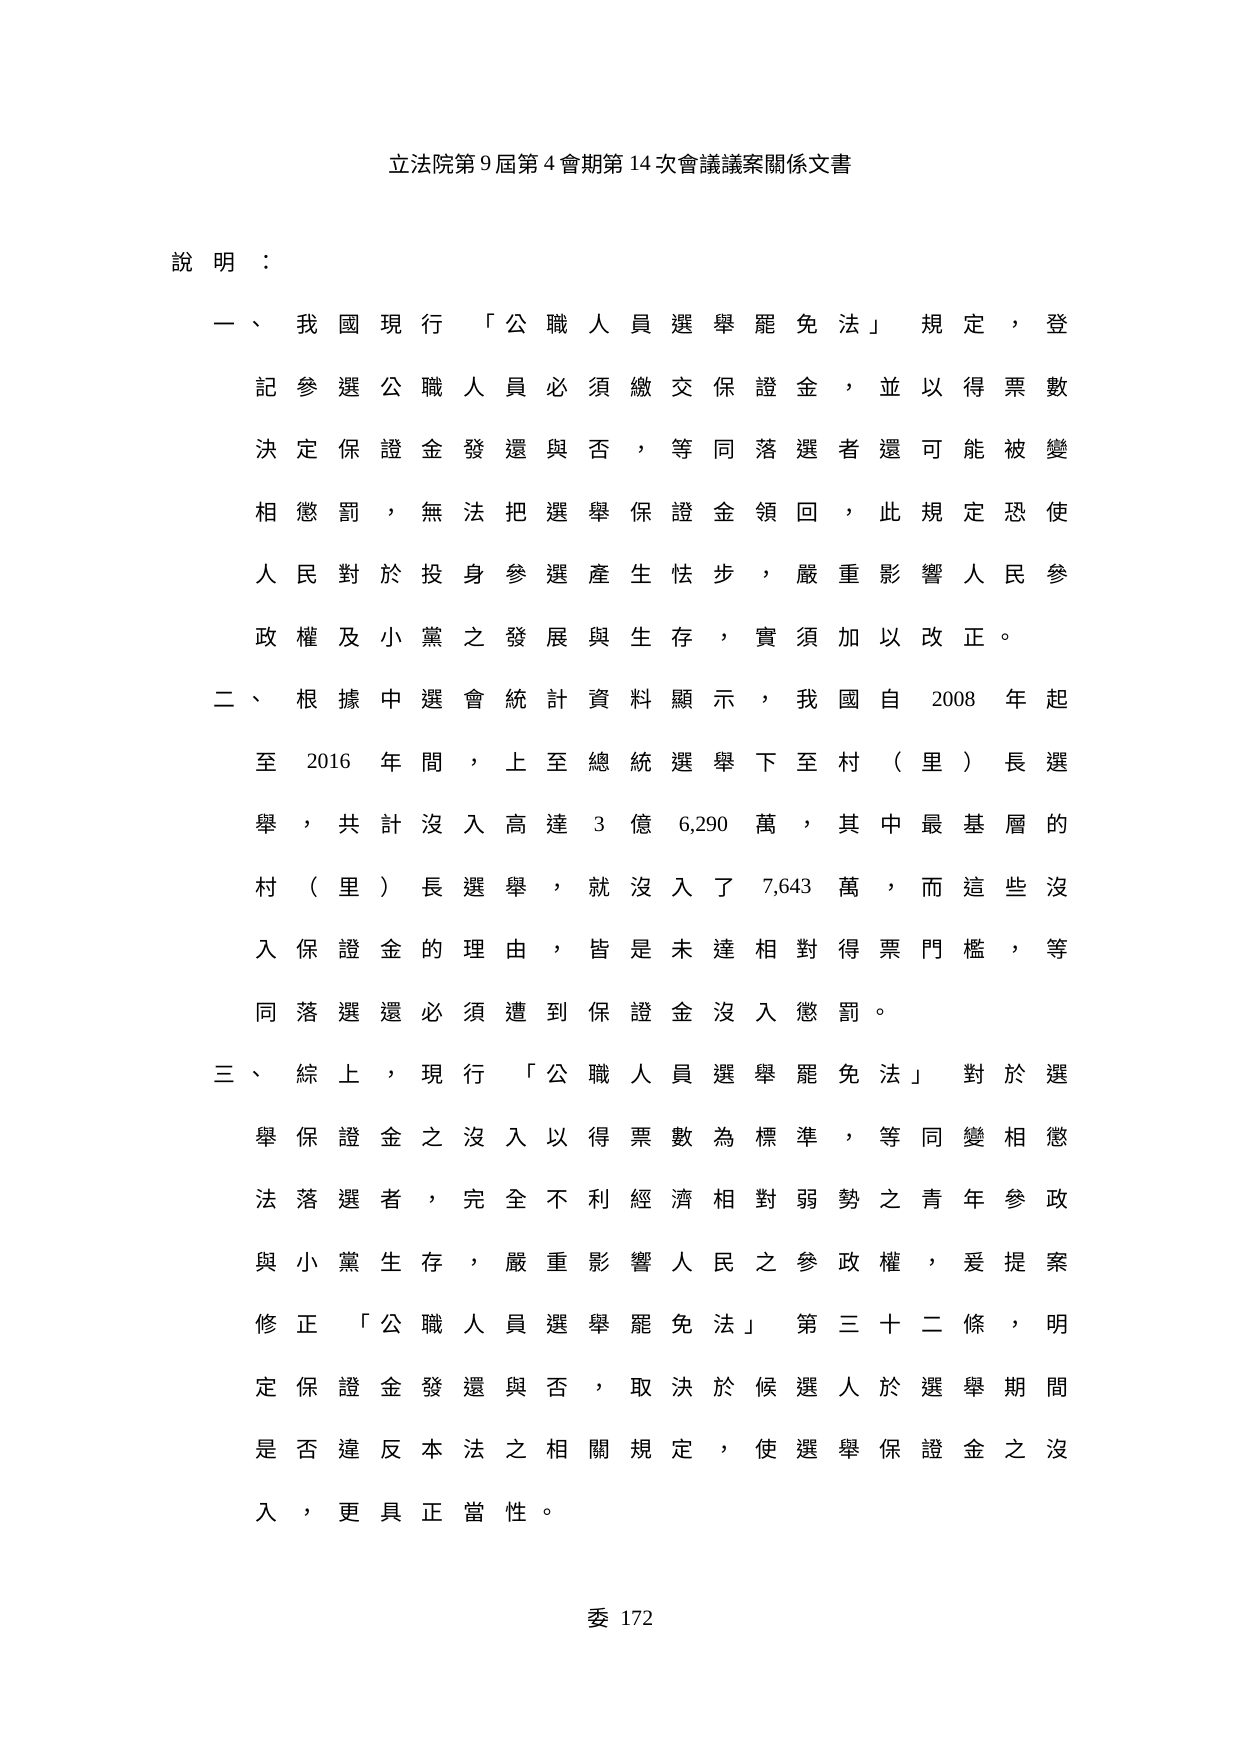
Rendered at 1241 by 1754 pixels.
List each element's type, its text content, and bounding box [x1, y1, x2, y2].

text 說明： [162, 219, 1078, 281]
text 一、我國現行「公職人員選舉罷免法」規定，登記參選公職人員必須繳交保證金，並以得票數決定保證金發還與否，等同落選者還可能被變相懲罰，無法把選舉保證金領回，此規定恐使人民對於投身參選產生怯步，嚴重影響人民參政權及小黨之發展與生存，實須加以改正。 [184, 281, 1078, 656]
text 二、根據中選會統計資料顯示，我國自2008年起至2016年間，上至總統選舉下至村（里）長選舉，共計沒入高達3億6,290萬，其中最基層的村（里）長選舉，就沒入了7,643萬，而這些沒入保證金的理由，皆是未達相對得票門檻，等同落選還必須遭到保證金沒入懲罰。 [184, 656, 1078, 1031]
text 三、綜上，現行「公職人員選舉罷免法」對於選舉保證金之沒入以得票數為標準，等同變相懲法落選者，完全不利經濟相對弱勢之青年參政與小黨生存，嚴重影響人民之參政權，爰提案修正「公職人員選舉罷免法」第三十二條，明定保證金發還與否，取決於候選人於選舉期間是否違反本法之相關規定，使選舉保證金之沒入，更具正當性。 [184, 1031, 1078, 1531]
